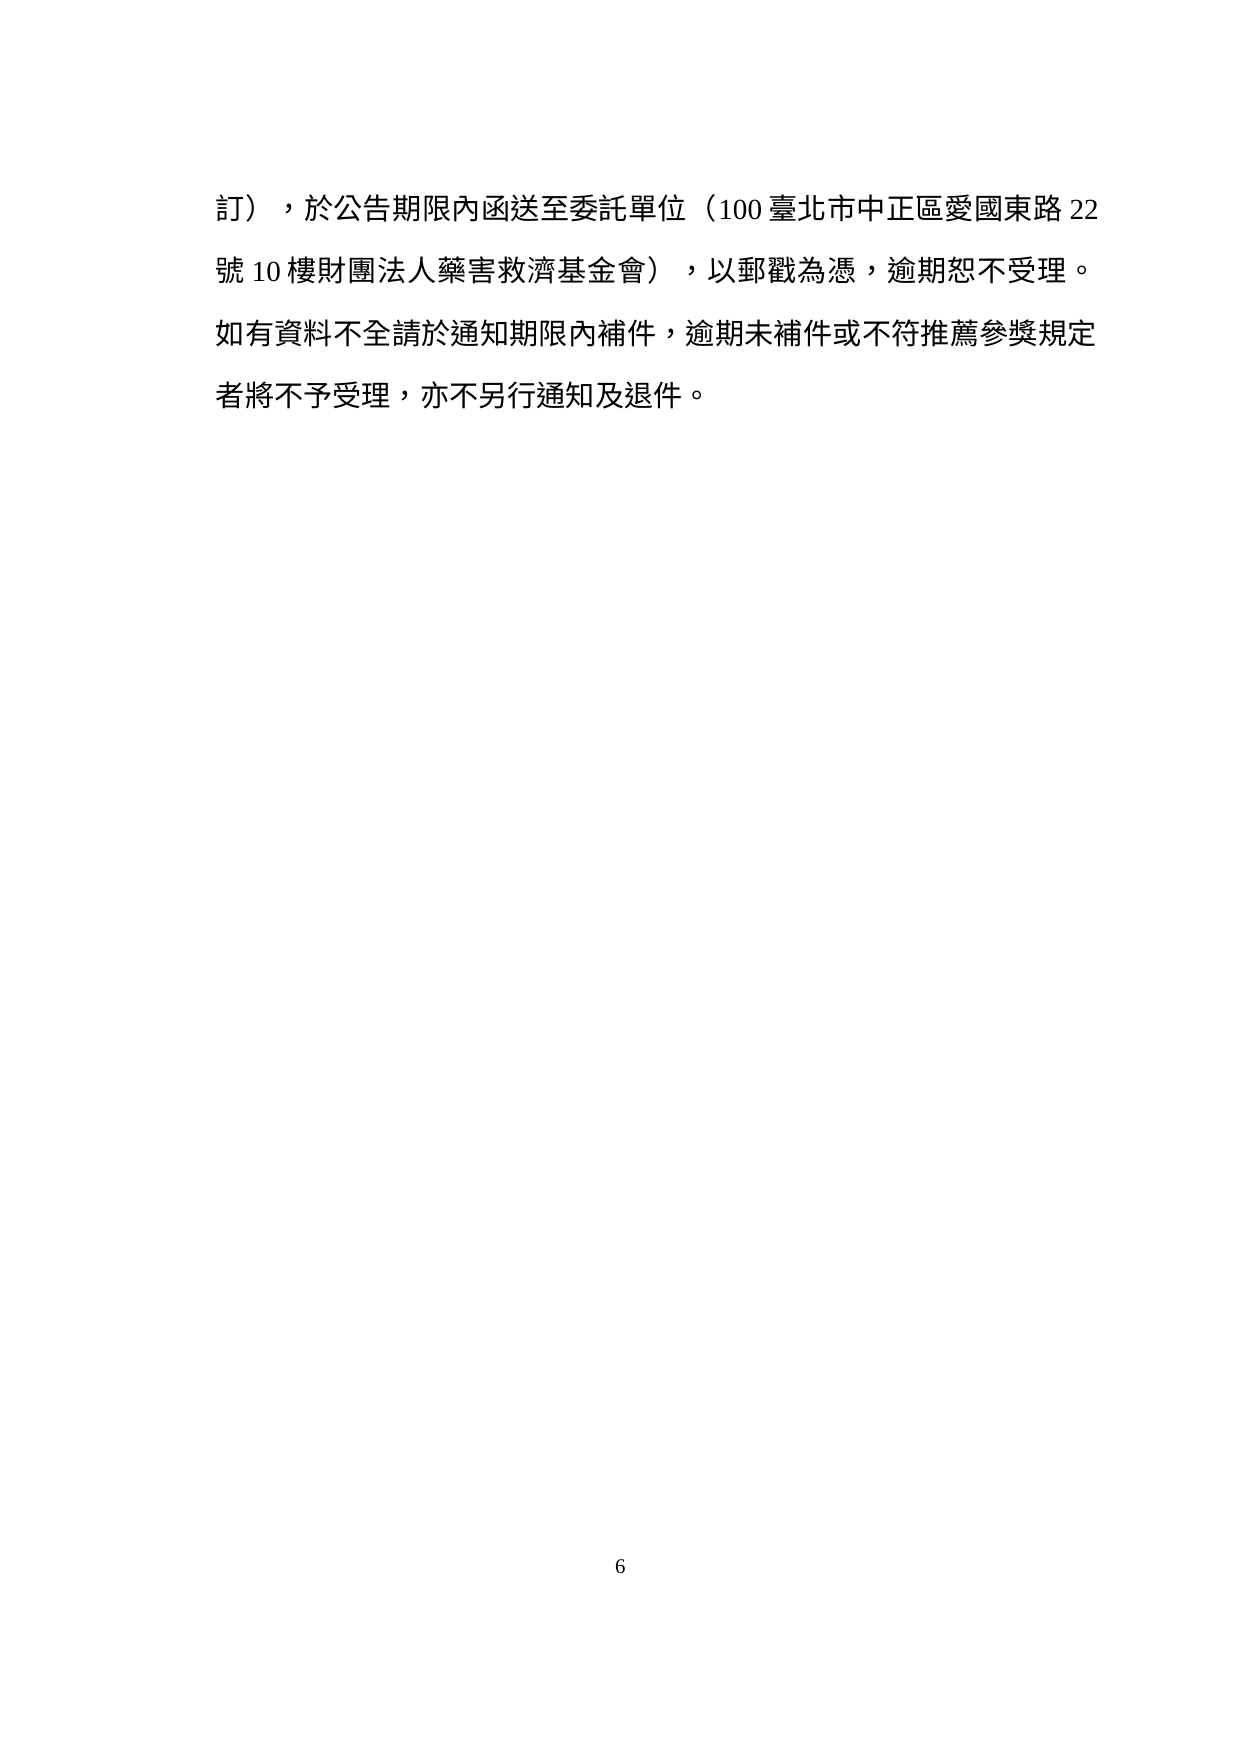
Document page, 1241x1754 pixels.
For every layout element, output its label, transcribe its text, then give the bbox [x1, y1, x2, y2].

list 訂），於公告期限內函送至委託單位（100臺北市中正區愛國東路22號10樓財團法人藥害救濟基金會），以郵戳為憑，逾期恕不受理。如有資料不全請於通知期限內補件，逾期未補件或不符推薦參獎規定者將不予受理，亦不另行通知及退件。 [157, 165, 1098, 415]
